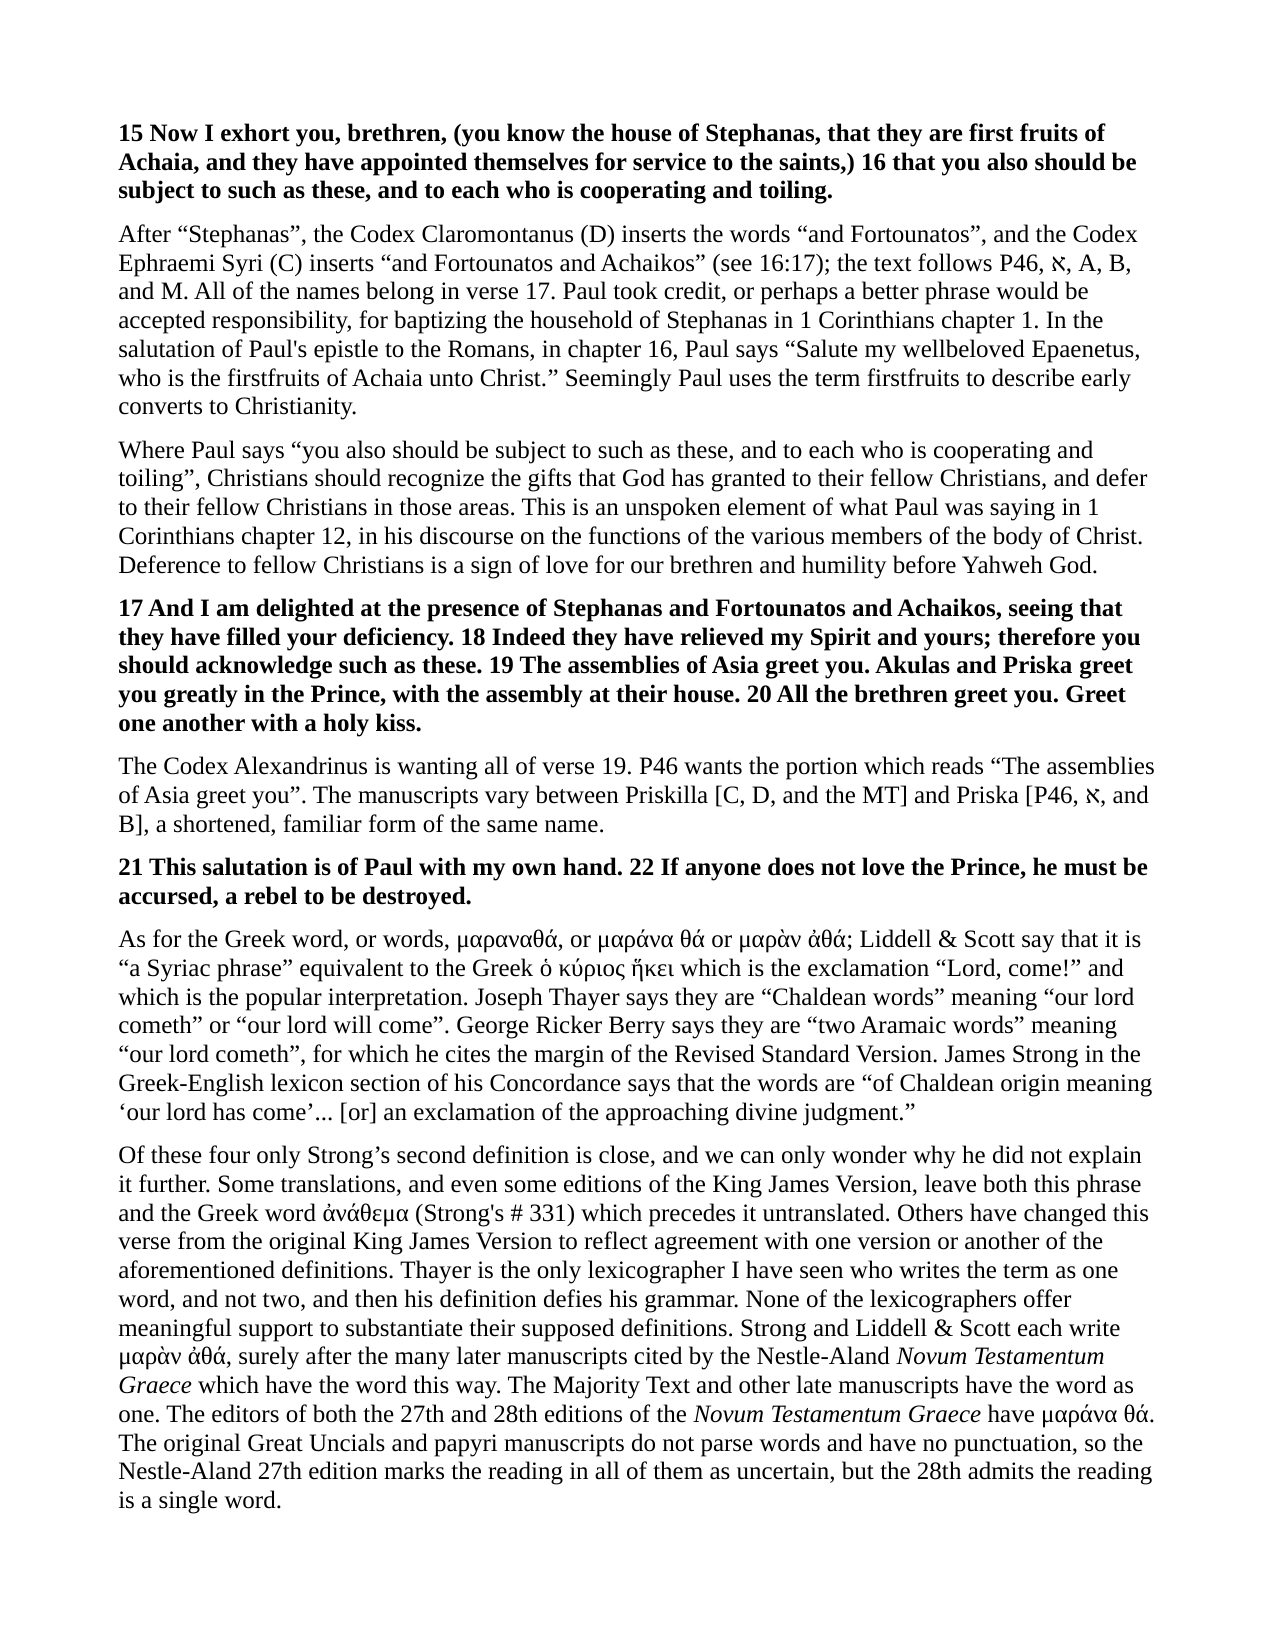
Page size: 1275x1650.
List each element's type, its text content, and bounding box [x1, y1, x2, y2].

text 17 And I am delighted at the presence of Stephanas and Fortounatos and Achaikos, seeing that they have filled your deficiency. 18 Indeed they have relieved my Spirit and yours; therefore you should acknowledge such as these. 19 The assemblies of Asia greet you. Akulas and Priska greet you greatly in the Prince, with the assembly at their house. 20 All the brethren greet you. Greet one another with a holy kiss. [118, 593, 1157, 737]
text Of these four only Strong’s second definition is close, and we can only wonder why he did not explain it further. Some translations, and even some editions of the King James Version, leave both this phrase and the Greek word ἀνάθεμα (Strong's # 331) which precedes it untranslated. Others have changed this verse from the original King James Version to reflect agreement with one version or another of the aforementioned definitions. Thayer is the only lexicographer I have seen who writes the term as one word, and not two, and then his definition defies his grammar. None of the lexicographers offer meaningful support to substantiate their supposed definitions. Strong and Liddell & Scott each write μαρὰν ἀθά, surely after the many later manuscripts cited by the Nestle-Aland Novum Testamentum Graece which have the word this way. The Majority Text and other late manuscripts have the word as one. The editors of both the 27th and 28th editions of the Novum Testamentum Graece have μαράνα θά. The original Great Uncials and papyri manuscripts do not parse words and have no punctuation, so the Nestle-Aland 27th edition marks the reading in all of them as uncertain, but the 28th admits the reading is a single word. [118, 1140, 1157, 1514]
text The Codex Alexandrinus is wanting all of verse 19. P46 wants the portion which reads “The assemblies of Asia greet you”. The manuscripts vary between Priskilla [C, D, and the MT] and Priska [P46, א, and B], a shortened, familiar form of the same name. [118, 751, 1157, 838]
text As for the Greek word, or words, μαραναθά, or μαράνα θά or μαρὰν ἀθά; Liddell & Scott say that it is “a Syriac phrase” equivalent to the Greek ὁ κύριος ἥκει which is the exclamation “Lord, come!” and which is the popular interpretation. Joseph Thayer says they are “Chaldean words” meaning “our lord cometh” or “our lord will come”. George Ricker Berry says they are “two Aramaic words” meaning “our lord cometh”, for which he cites the margin of the Revised Standard Version. James Strong in the Greek-English lexicon section of his Concordance says that the words are “of Chaldean origin meaning ‘our lord has come’... [or] an exclamation of the approaching divine judgment.” [118, 924, 1157, 1126]
text After “Stephanas”, the Codex Claromontanus (D) inserts the words “and Fortounatos”, and the Codex Ephraemi Syri (C) inserts “and Fortounatos and Achaikos” (see 16:17); the text follows P46, א, A, B, and M. All of the names belong in verse 17. Paul took credit, or perhaps a better phrase would be accepted responsibility, for baptizing the household of Stephanas in 1 Corinthians chapter 1. In the salutation of Paul's epistle to the Romans, in chapter 16, Paul says “Salute my wellbeloved Epaenetus, who is the firstfruits of Achaia unto Christ.” Seemingly Paul uses the term firstfruits to describe early converts to Christianity. [118, 219, 1157, 420]
text 21 This salutation is of Paul with my own hand. 22 If anyone does not love the Prince, he must be accursed, a rebel to be destroyed. [118, 852, 1157, 910]
text 15 Now I exhort you, brethren, (you know the house of Stephanas, that they are first fruits of Achaia, and they have appointed themselves for service to the saints,) 16 that you also should be subject to such as these, and to each who is cooperating and toiling. [118, 118, 1157, 204]
text Where Paul says “you also should be subject to such as these, and to each who is cooperating and toiling”, Christians should recognize the gifts that God has granted to their fellow Christians, and defer to their fellow Christians in those areas. This is an unspoken element of what Paul was saying in 1 Corinthians chapter 12, in his discourse on the functions of the various members of the body of Christ. Deference to fellow Christians is a sign of love for our brethren and humility before Yahweh God. [118, 435, 1157, 578]
